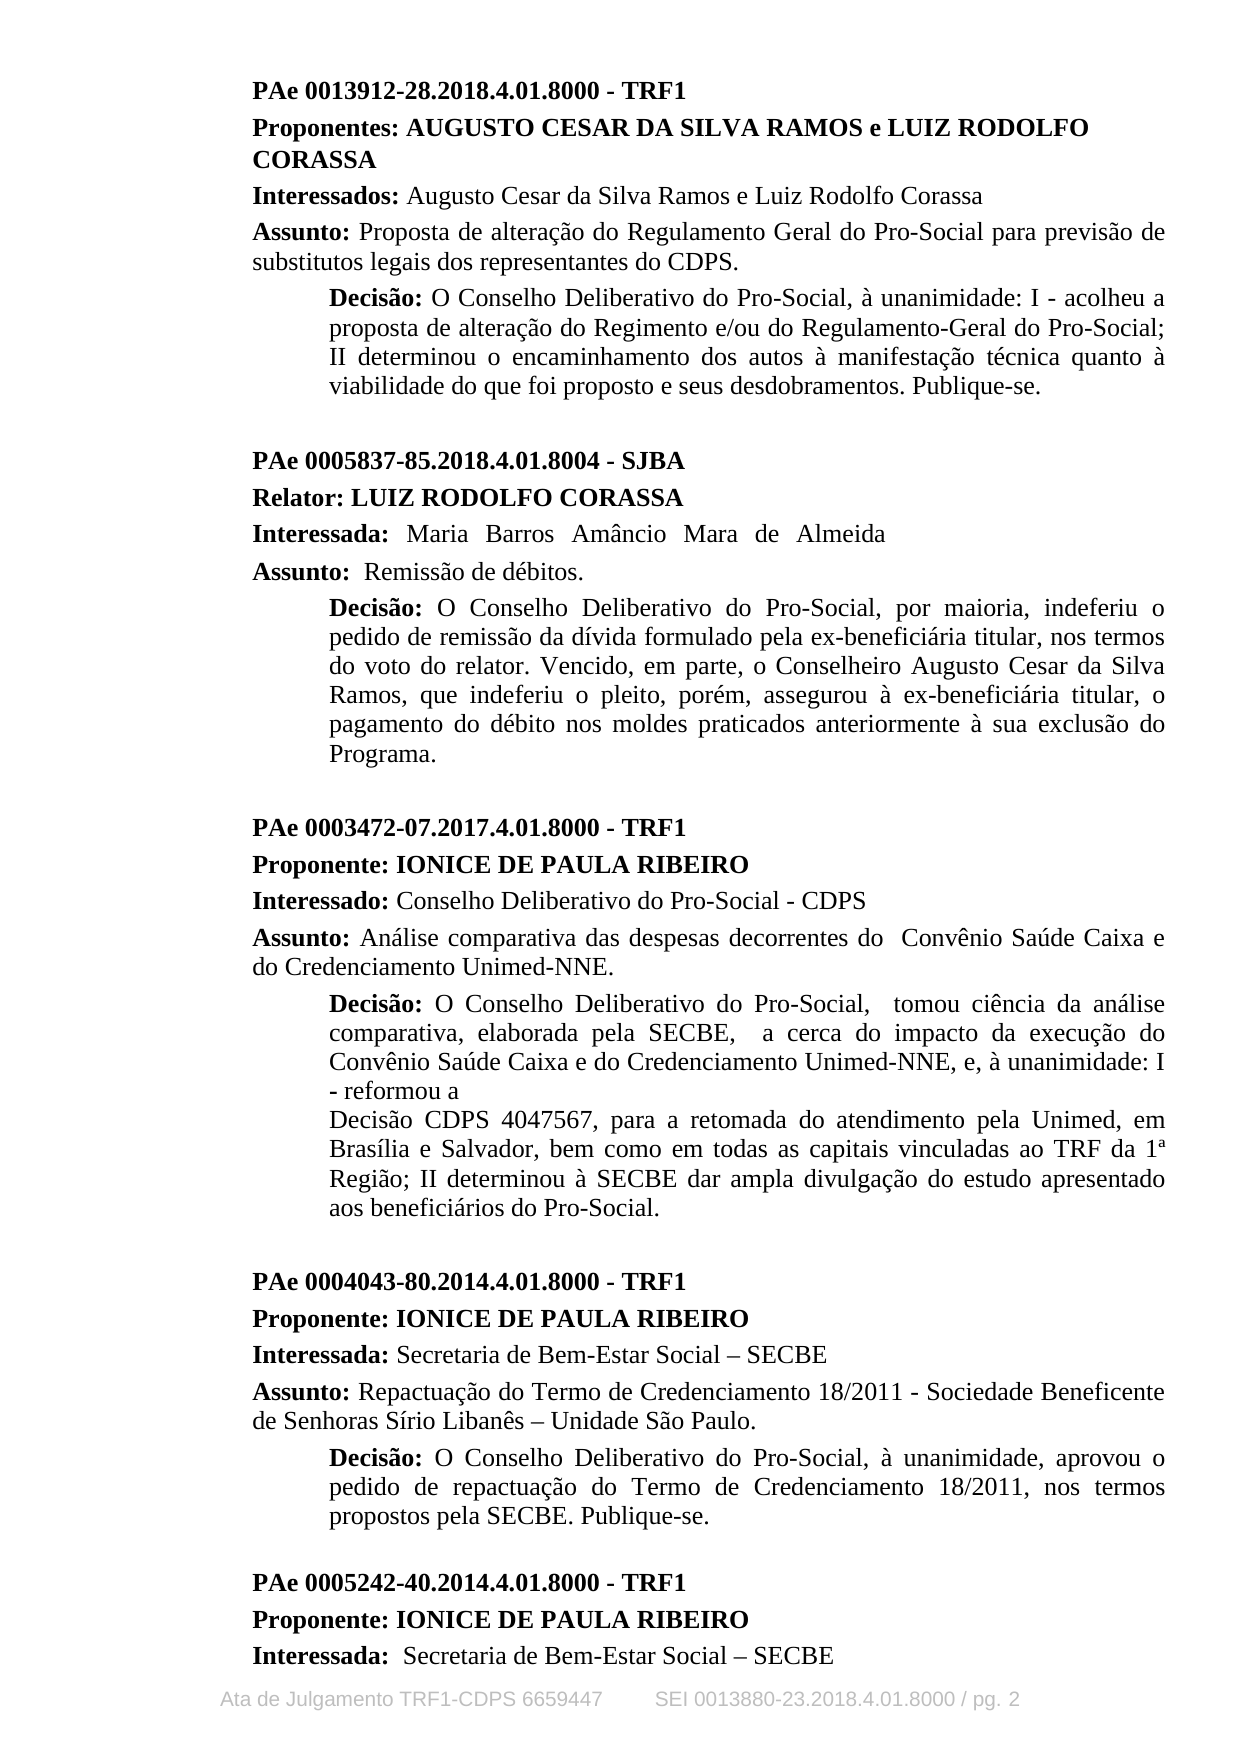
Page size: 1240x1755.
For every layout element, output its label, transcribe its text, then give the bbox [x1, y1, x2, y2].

text Interessada: Maria Barros Amâncio Mara de Almeida Assunto: Remissão de débitos. [252, 518, 887, 586]
text Decisão CDPS 4047567, para a retomada do atendimento pela Unimed, em Brasília e Salvador, bem como em todas as capitais vinculadas ao TRF da 1ª Região; II determinou à SECBE dar ampla divulgação do estudo apresentado aos beneficiários do Pro-Social. [329, 1105, 1166, 1222]
text Decisão: O Conselho Deliberativo do Pro-Social, por maioria, indeferiu o pedido de remissão da dívida formulado pela ex-beneficiária titular, nos termos do voto do relator. Vencido, em parte, o Conselheiro Augusto Cesar da Silva Ramos, que indeferiu o pleito, porém, assegurou à ex-beneficiária titular, o pagamento do débito nos moldes praticados anteriormente à sua exclusão do Programa. [329, 593, 1166, 768]
text PAe 0005837-85.2018.4.01.8004 - SJBA [252, 445, 1166, 475]
text Decisão: O Conselho Deliberativo do Pro-Social, tomou ciência da análise comparativa, elaborada pela SECBE, a cerca do impacto da execução do Convênio Saúde Caixa e do Credenciamento Unimed-NNE, e, à unanimidade: I - reformou a [329, 989, 1166, 1105]
text Decisão: O Conselho Deliberativo do Pro-Social, à unanimidade: I - acolheu a proposta de alteração do Regimento e/ou do Regulamento-Geral do Pro-Social; II determinou o encaminhamento dos autos à manifestação técnica quanto à viabilidade do que foi proposto e seus desdobramentos. Publique-se. [329, 283, 1166, 400]
text Proponente: IONICE DE PAULA RIBEIRO [252, 849, 1166, 879]
text Decisão: O Conselho Deliberativo do Pro-Social, à unanimidade, aprovou o pedido de repactuação do Termo de Credenciamento 18/2011, nos termos propostos pela SECBE. Publique-se. [329, 1443, 1166, 1530]
text CORASSA [252, 144, 1166, 174]
text Interessada: Secretaria de Bem-Estar Social – SECBE [252, 1340, 1166, 1369]
text Proponentes: AUGUSTO CESAR DA SILVA RAMOS e LUIZ RODOLFO [252, 112, 1166, 142]
text Interessado: Conselho Deliberativo do Pro-Social - CDPS [252, 886, 1166, 915]
text Assunto: Proposta de alteração do Regulamento Geral do Pro-Social para previsão de substitutos legais dos representantes do CDPS. [252, 218, 1166, 276]
text PAe 0003472-07.2017.4.01.8000 - TRF1 [252, 812, 1166, 842]
text Interessados: Augusto Cesar da Silva Ramos e Luiz Rodolfo Corassa [252, 181, 1166, 210]
text PAe 0004043-80.2014.4.01.8000 - TRF1 [252, 1266, 1166, 1296]
text Proponente: IONICE DE PAULA RIBEIRO [252, 1303, 1166, 1333]
text PAe 0005242-40.2014.4.01.8000 - TRF1 [252, 1567, 1166, 1597]
text Interessada: Secretaria de Bem-Estar Social – SECBE [252, 1641, 1166, 1670]
text Assunto: Análise comparativa das despesas decorrentes do Convênio Saúde Caixa e do Credenciamento Unimed-NNE. [252, 923, 1166, 981]
text PAe 0013912-28.2018.4.01.8000 - TRF1 [252, 75, 1166, 105]
text Proponente: IONICE DE PAULA RIBEIRO [252, 1604, 1166, 1634]
text Assunto: Repactuação do Termo de Credenciamento 18/2011 - Sociedade Beneficente de Senhoras Sírio Libanês – Unidade São Paulo. [252, 1377, 1166, 1435]
text Relator: LUIZ RODOLFO CORASSA [252, 482, 1166, 512]
